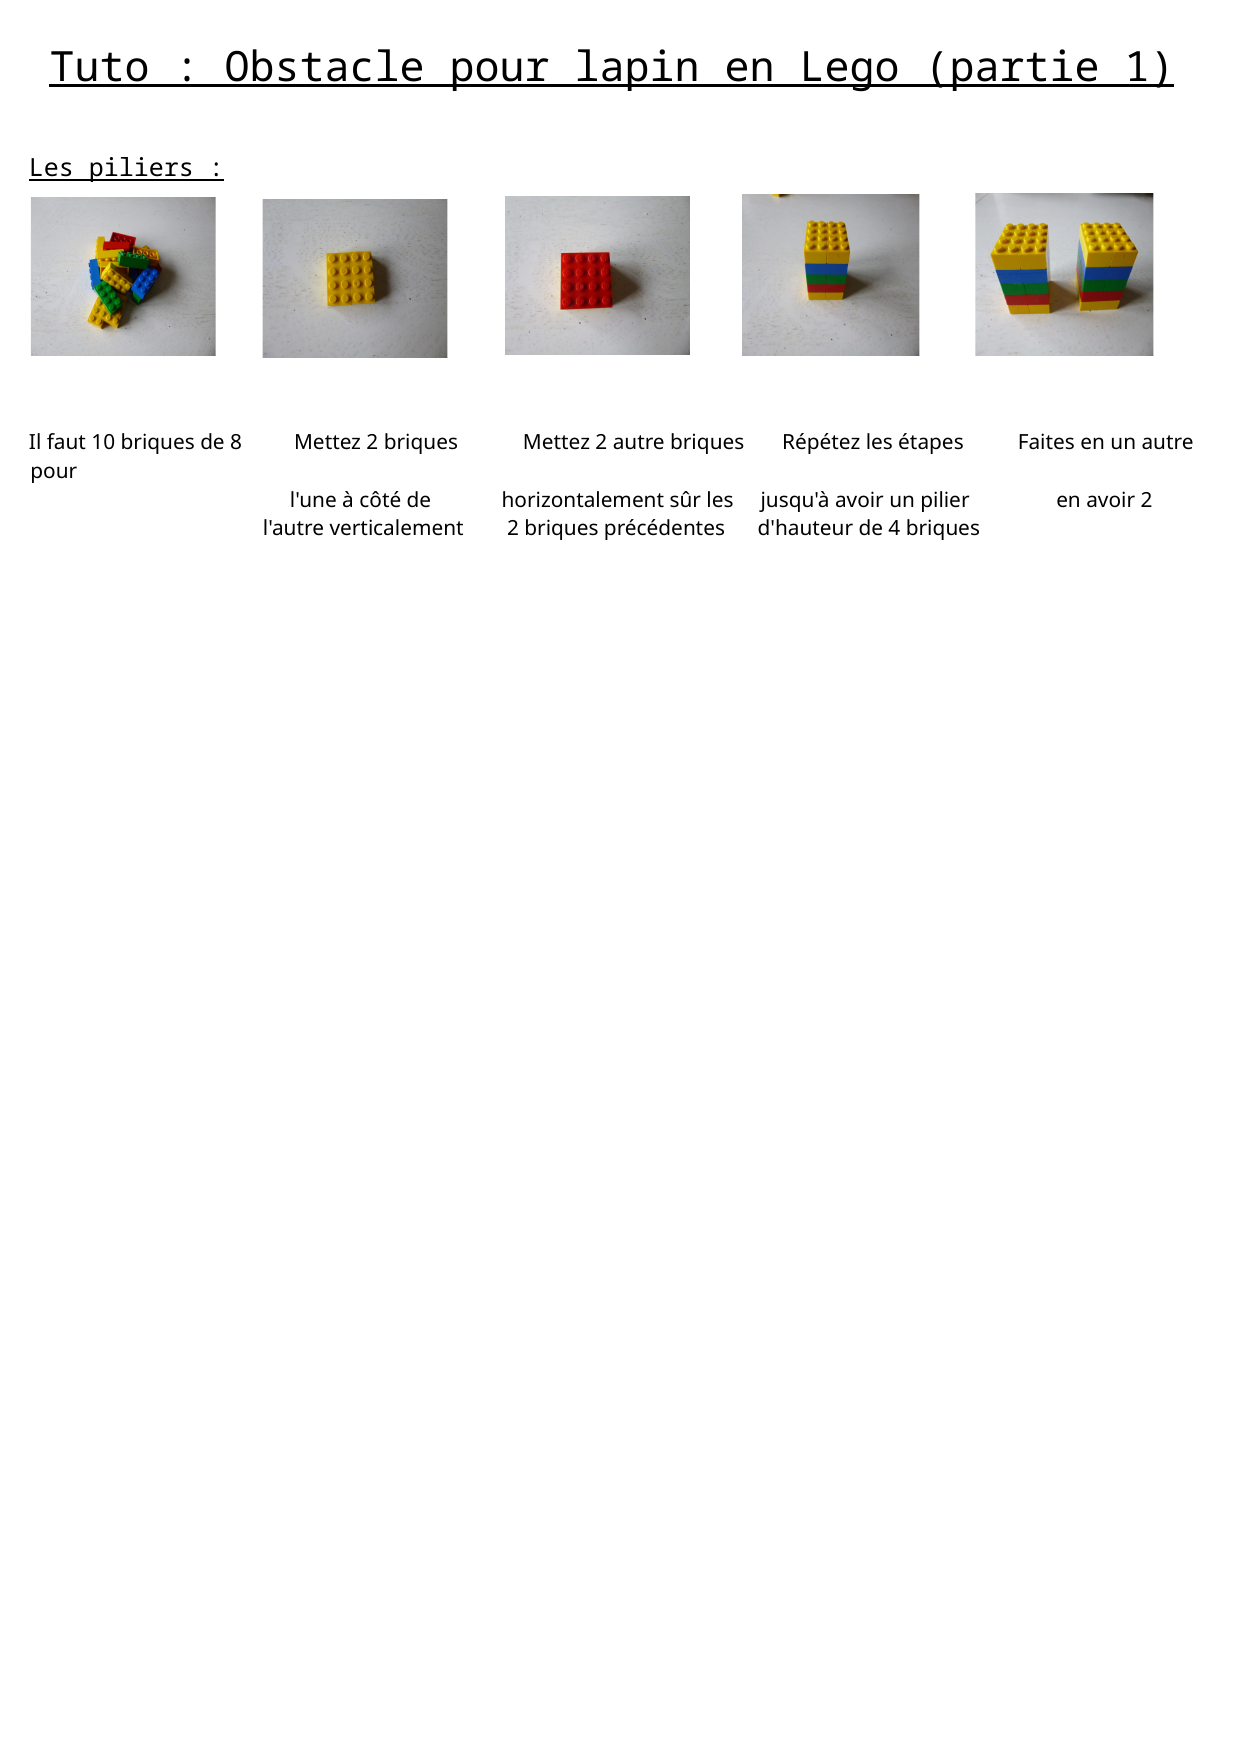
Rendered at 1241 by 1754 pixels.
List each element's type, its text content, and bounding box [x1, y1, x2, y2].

text Les piliers : [29, 150, 1195, 184]
picture [975, 193, 1154, 356]
text l'une à côté de horizontalement sûr les jusqu'à avoir un pilier en avoir 2 [29, 485, 1195, 513]
picture [505, 196, 690, 355]
text l'autre verticalement 2 briques précédentes d'hauteur de 4 briques [29, 513, 1195, 542]
picture [30, 197, 216, 356]
text Il faut 10 briques de 8 Mettez 2 briques Mettez 2 autre briques Répétez les étapes Faites en un autre pour [29, 422, 1195, 485]
picture [742, 194, 920, 356]
text Tuto : Obstacle pour lapin en Lego (partie 1) [29, 36, 1195, 93]
picture [262, 199, 448, 358]
